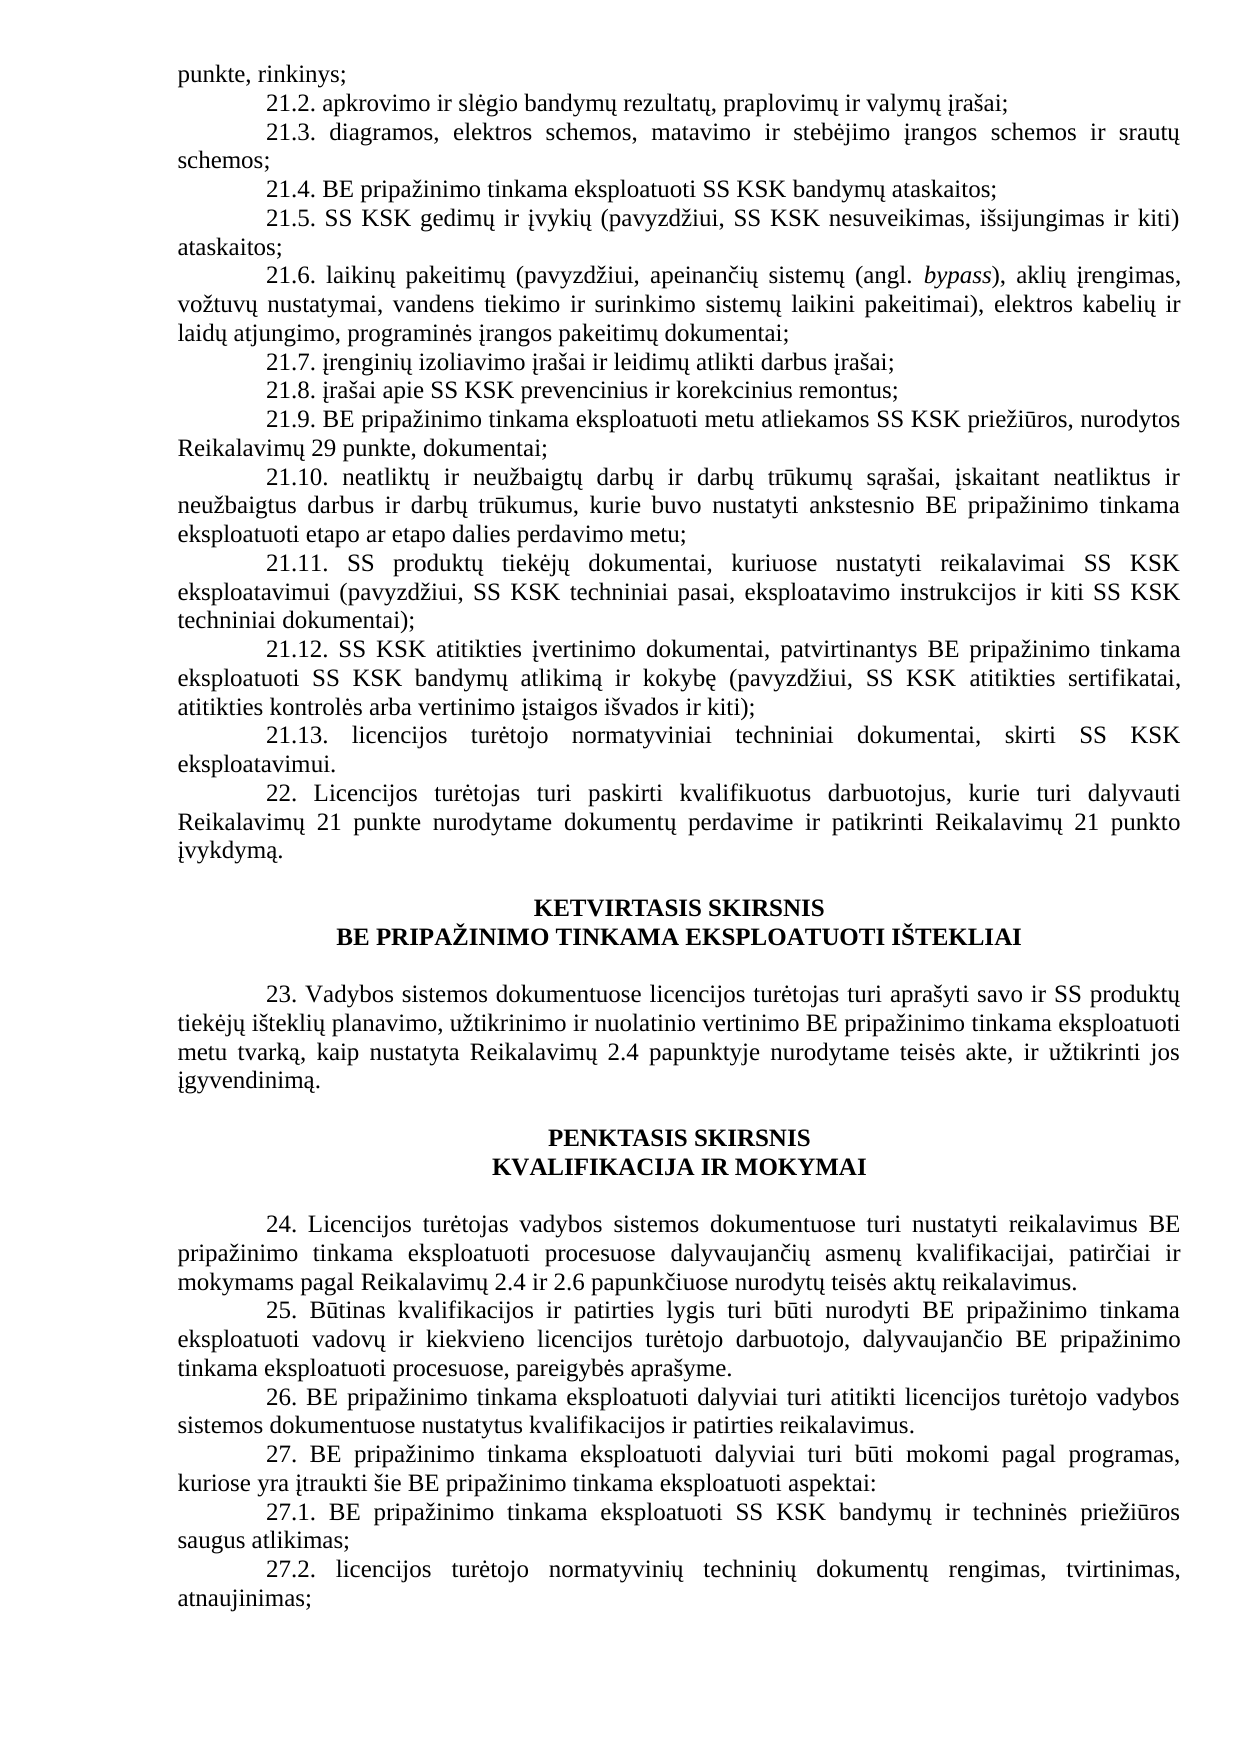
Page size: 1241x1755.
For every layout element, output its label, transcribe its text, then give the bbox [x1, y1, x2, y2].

text 21.6. laikinų pakeitimų (pavyzdžiui, apeinančių sistemų (angl. bypass), aklių įrengimas, vožtuvų nustatymai, vandens tiekimo ir surinkimo sistemų laikini pakeitimai), elektros kabelių ir laidų atjungimo, programinės įrangos pakeitimų dokumentai; [177, 260, 1181, 347]
text KETVIRTASIS SKIRSNIS [177, 893, 1181, 922]
text KVALIFIKACIJA IR MOKYMAI [177, 1152, 1181, 1180]
text 27.2. licencijos turėtojo normatyvinių techninių dokumentų rengimas, tvirtinimas, atnaujinimas; [177, 1554, 1181, 1612]
text 21.3. diagramos, elektros schemos, matavimo ir stebėjimo įrangos schemos ir srautų schemos; [177, 117, 1181, 174]
text 21.11. SS produktų tiekėjų dokumentai, kuriuose nustatyti reikalavimai SS KSK eksploatavimui (pavyzdžiui, SS KSK techniniai pasai, eksploatavimo instrukcijos ir kiti SS KSK techniniai dokumentai); [177, 548, 1181, 634]
text 23. Vadybos sistemos dokumentuose licencijos turėtojas turi aprašyti savo ir SS produktų tiekėjų išteklių planavimo, užtikrinimo ir nuolatinio vertinimo BE pripažinimo tinkama eksploatuoti metu tvarką, kaip nustatyta Reikalavimų 2.4 papunktyje nurodytame teisės akte, ir užtikrinti jos įgyvendinimą. [177, 979, 1181, 1094]
text 21.12. SS KSK atitikties įvertinimo dokumentai, patvirtinantys BE pripažinimo tinkama eksploatuoti SS KSK bandymų atlikimą ir kokybę (pavyzdžiui, SS KSK atitikties sertifikatai, atitikties kontrolės arba vertinimo įstaigos išvados ir kiti); [177, 634, 1181, 720]
text 21.7. įrenginių izoliavimo įrašai ir leidimų atlikti darbus įrašai; [177, 347, 1181, 375]
text BE PRIPAŽINIMO TINKAMA EKSPLOATUOTI IŠTEKLIAI [177, 922, 1181, 950]
text 21.2. apkrovimo ir slėgio bandymų rezultatų, praplovimų ir valymų įrašai; [177, 88, 1181, 117]
text punkte, rinkinys; [177, 59, 1181, 88]
text 25. Būtinas kvalifikacijos ir patirties lygis turi būti nurodyti BE pripažinimo tinkama eksploatuoti vadovų ir kiekvieno licencijos turėtojo darbuotojo, dalyvaujančio BE pripažinimo tinkama eksploatuoti procesuose, pareigybės aprašyme. [177, 1295, 1181, 1382]
text 27.1. BE pripažinimo tinkama eksploatuoti SS KSK bandymų ir techninės priežiūros saugus atlikimas; [177, 1497, 1181, 1554]
text 21.8. įrašai apie SS KSK prevencinius ir korekcinius remontus; [177, 375, 1181, 404]
text 21.10. neatliktų ir neužbaigtų darbų ir darbų trūkumų sąrašai, įskaitant neatliktus ir neužbaigtus darbus ir darbų trūkumus, kurie buvo nustatyti ankstesnio BE pripažinimo tinkama eksploatuoti etapo ar etapo dalies perdavimo metu; [177, 462, 1181, 548]
text 24. Licencijos turėtojas vadybos sistemos dokumentuose turi nustatyti reikalavimus BE pripažinimo tinkama eksploatuoti procesuose dalyvaujančių asmenų kvalifikacijai, patirčiai ir mokymams pagal Reikalavimų 2.4 ir 2.6 papunkčiuose nurodytų teisės aktų reikalavimus. [177, 1209, 1181, 1295]
text 26. BE pripažinimo tinkama eksploatuoti dalyviai turi atitikti licencijos turėtojo vadybos sistemos dokumentuose nustatytus kvalifikacijos ir patirties reikalavimus. [177, 1382, 1181, 1439]
text 22. Licencijos turėtojas turi paskirti kvalifikuotus darbuotojus, kurie turi dalyvauti Reikalavimų 21 punkte nurodytame dokumentų perdavime ir patikrinti Reikalavimų 21 punkto įvykdymą. [177, 778, 1181, 864]
text 27. BE pripažinimo tinkama eksploatuoti dalyviai turi būti mokomi pagal programas, kuriose yra įtraukti šie BE pripažinimo tinkama eksploatuoti aspektai: [177, 1439, 1181, 1497]
text 21.5. SS KSK gedimų ir įvykių (pavyzdžiui, SS KSK nesuveikimas, išsijungimas ir kiti) ataskaitos; [177, 203, 1181, 260]
text 21.4. BE pripažinimo tinkama eksploatuoti SS KSK bandymų ataskaitos; [177, 174, 1181, 203]
text 21.9. BE pripažinimo tinkama eksploatuoti metu atliekamos SS KSK priežiūros, nurodytos Reikalavimų 29 punkte, dokumentai; [177, 404, 1181, 462]
text PENKTASIS SKIRSNIS [177, 1123, 1181, 1152]
text 21.13. licencijos turėtojo normatyviniai techniniai dokumentai, skirti SS KSK eksploatavimui. [177, 720, 1181, 778]
